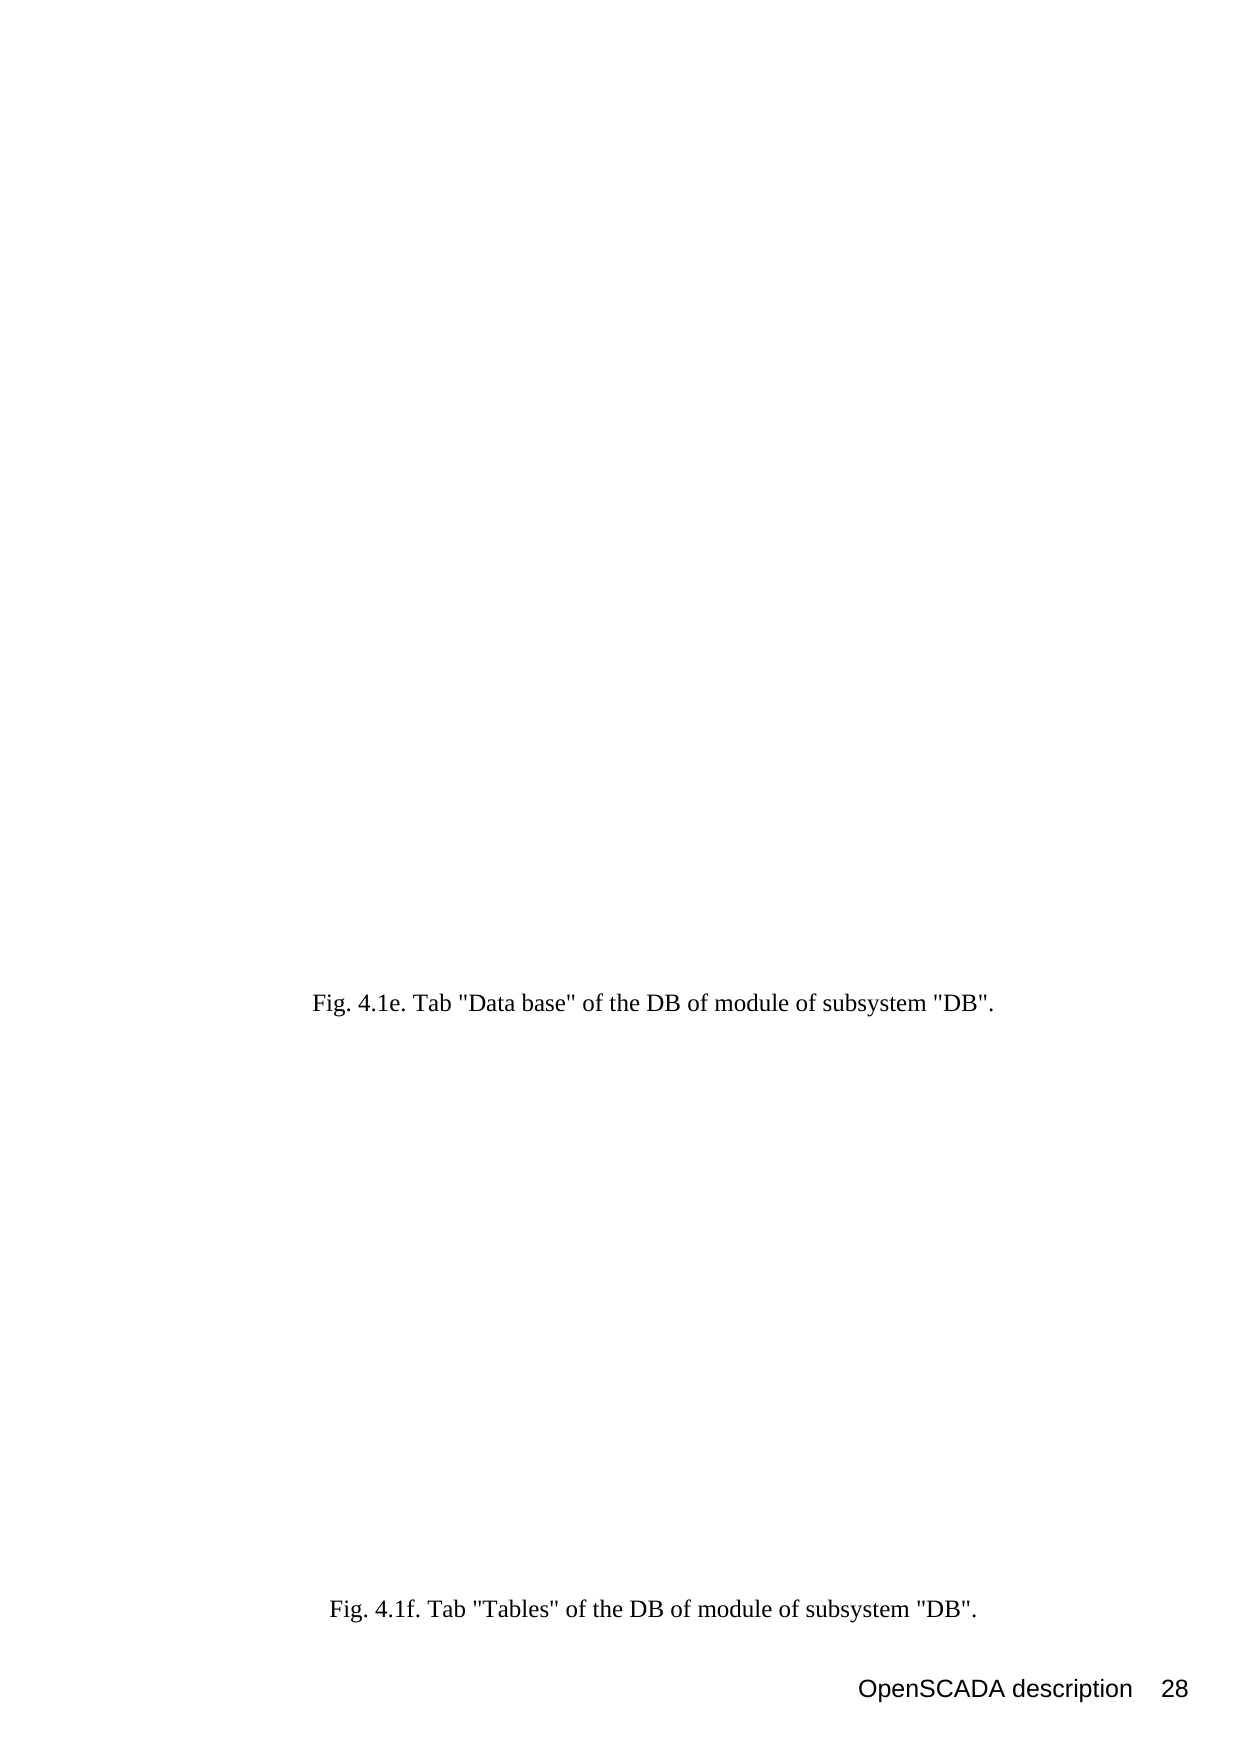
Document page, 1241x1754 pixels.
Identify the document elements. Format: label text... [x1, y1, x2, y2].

text Fig. 4.1f. Tab "Tables" of the DB of module of subsystem "DB". [118, 1045, 1188, 1623]
text Fig. 4.1e. Tab "Data base" of the DB of module of subsystem "DB". [118, 989, 1188, 1017]
